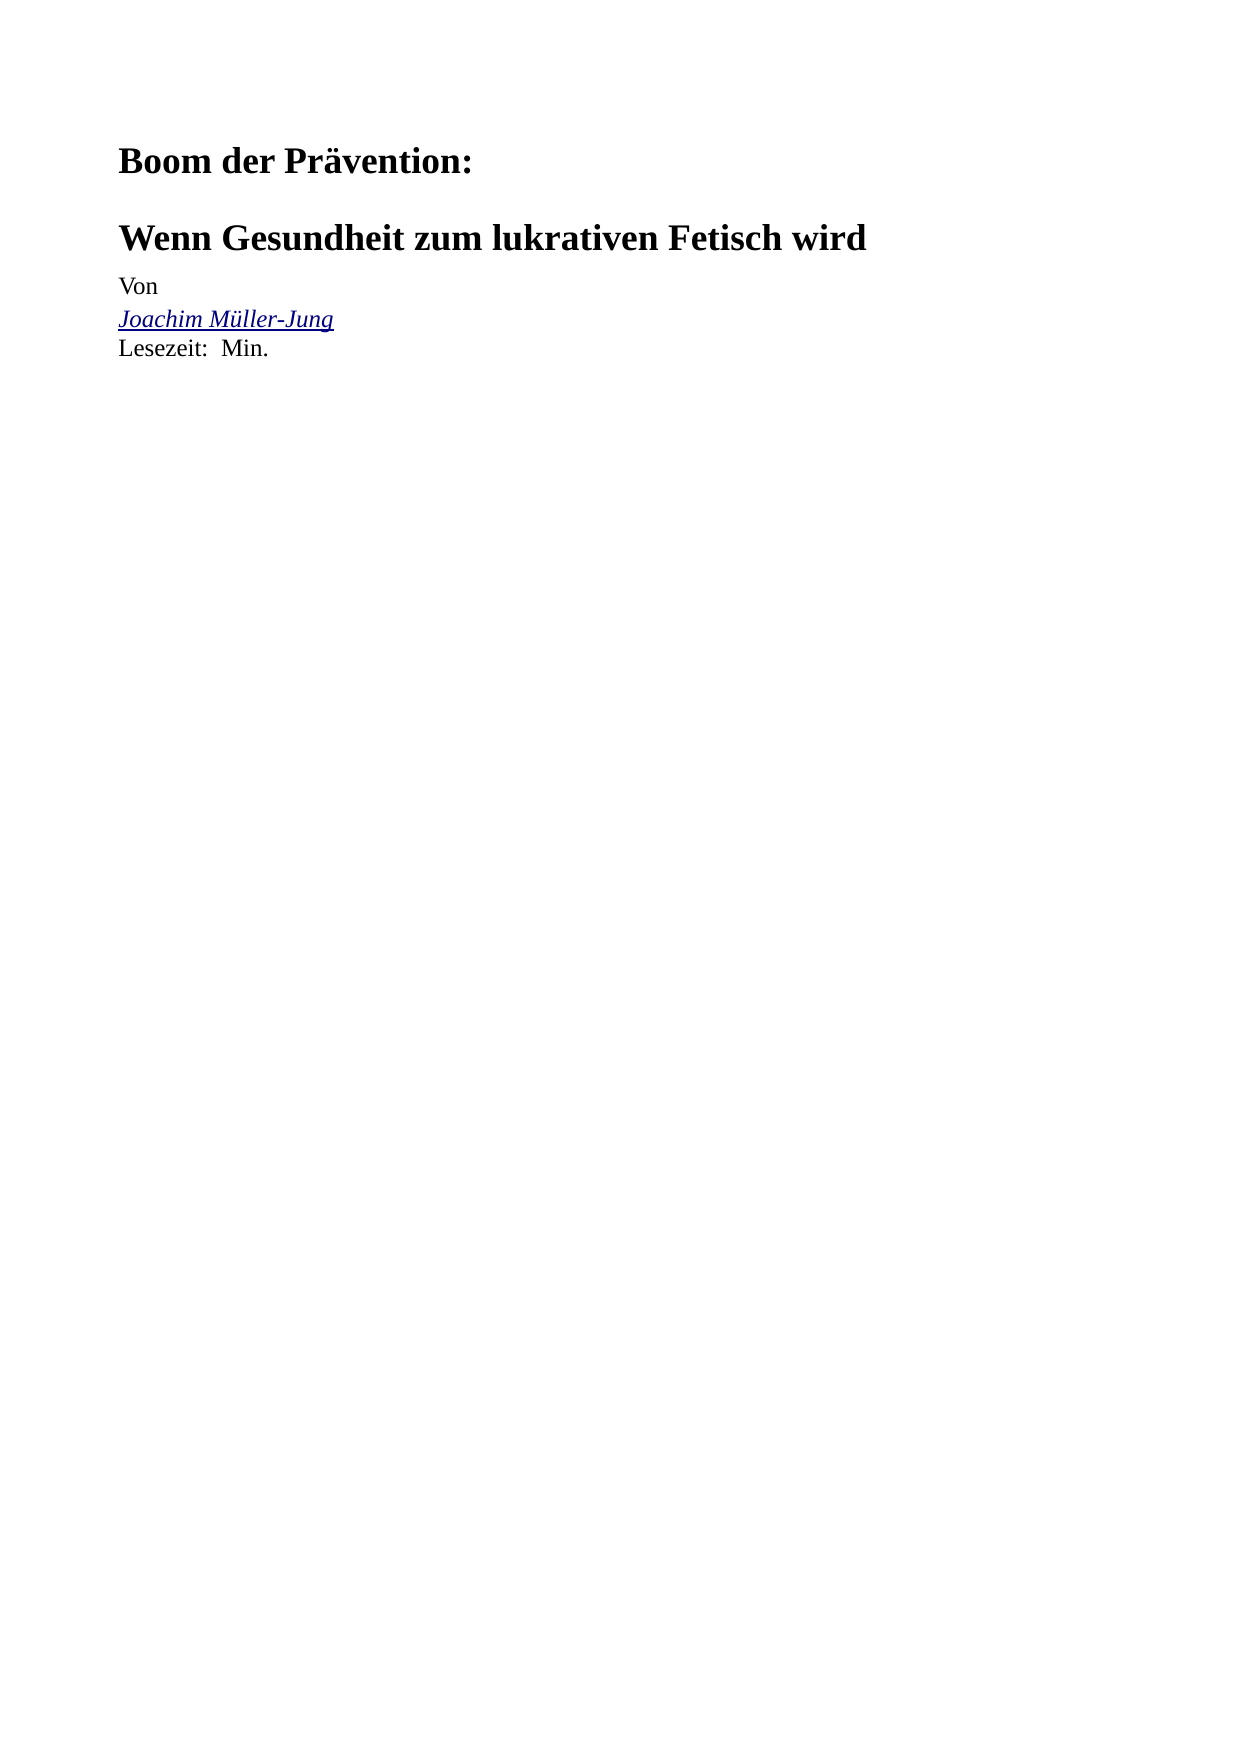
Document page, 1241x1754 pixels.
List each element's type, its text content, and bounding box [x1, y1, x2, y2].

text Lesezeit: Min. [118, 333, 1122, 362]
subtitle Wenn Gesundheit zum lukrativen Fetisch wird [118, 215, 1122, 258]
subtitle Boom der Prävention: [118, 139, 1122, 182]
text Von [118, 271, 1122, 300]
text Joachim Müller-Jung [118, 304, 1122, 333]
